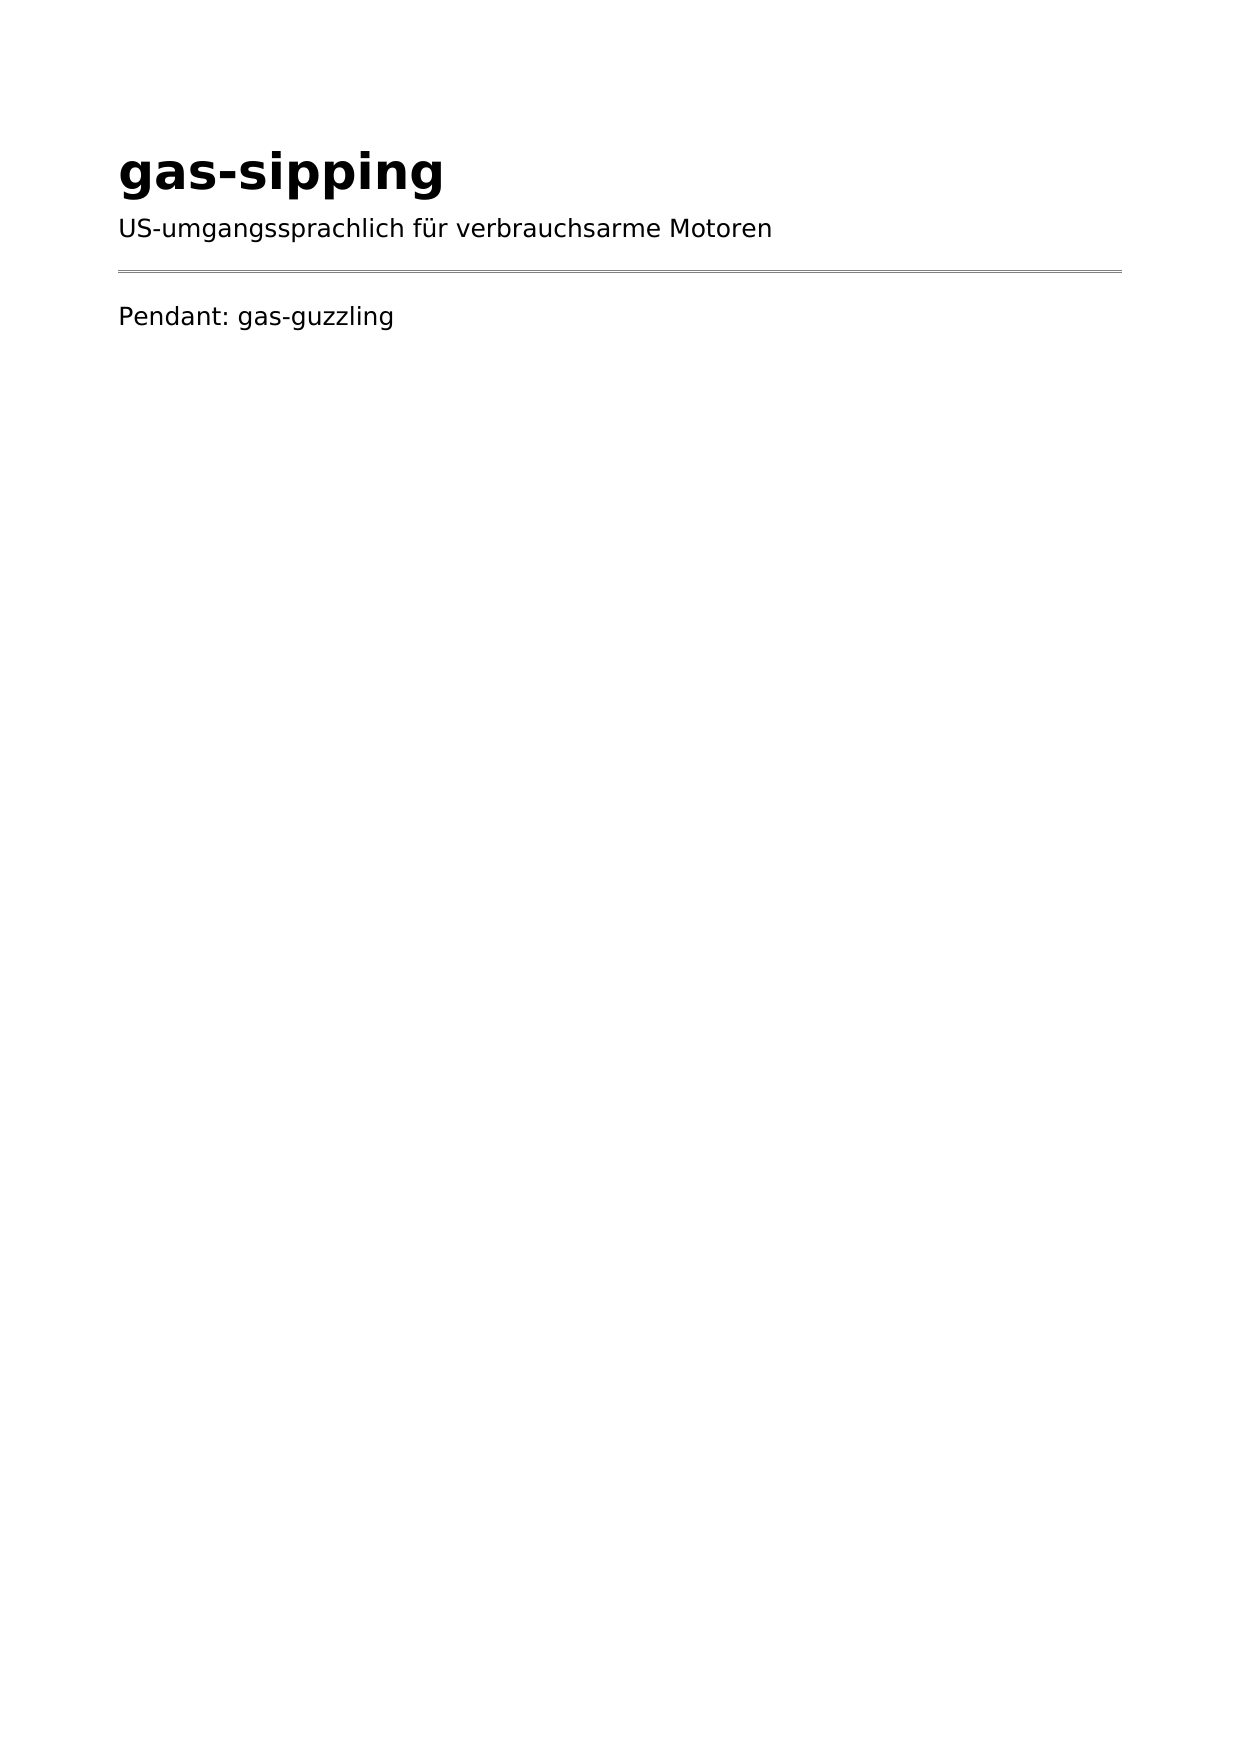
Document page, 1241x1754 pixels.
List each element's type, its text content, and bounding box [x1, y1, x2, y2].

subtitle gas-sipping [118, 143, 1122, 201]
text US-umgangssprachlich für verbrauchsarme Motoren [118, 214, 1122, 243]
text Pendant: gas-guzzling [118, 302, 1122, 331]
